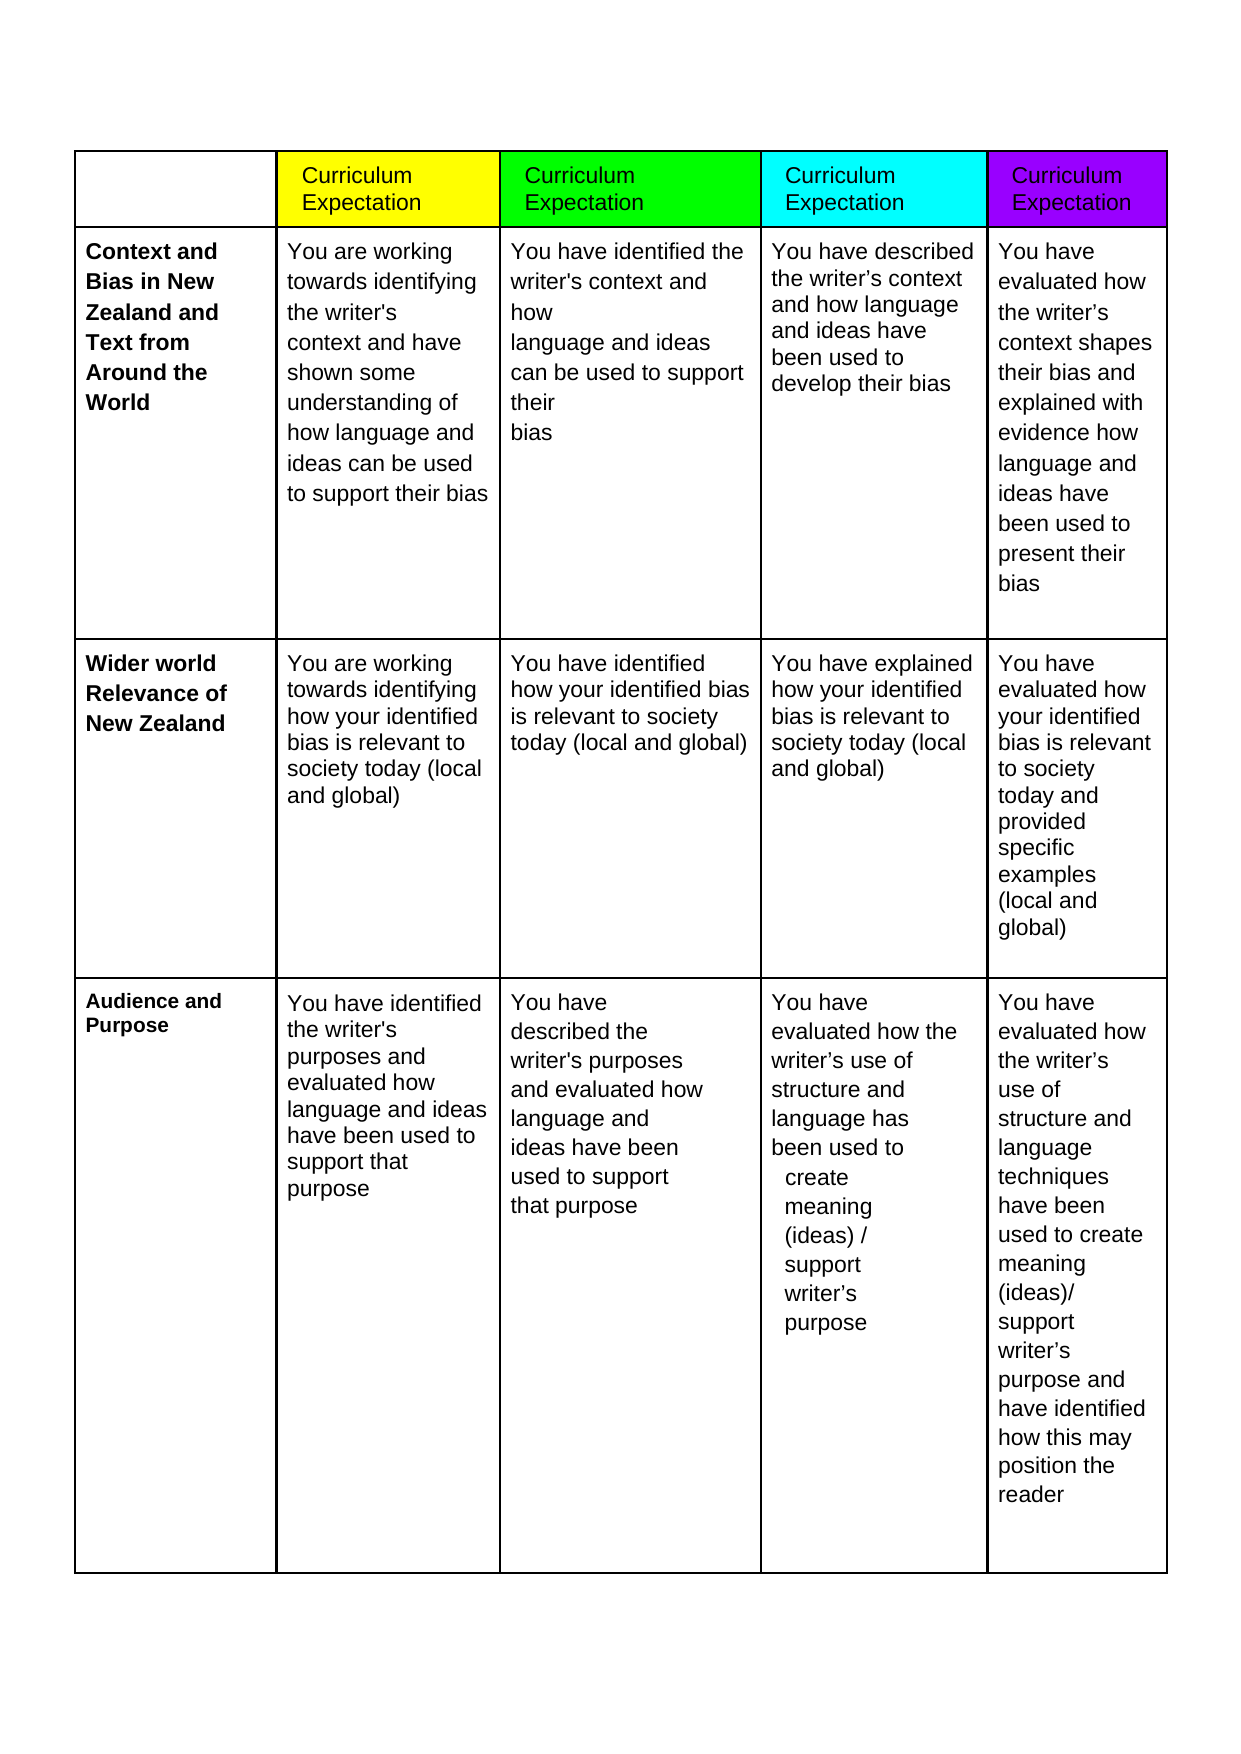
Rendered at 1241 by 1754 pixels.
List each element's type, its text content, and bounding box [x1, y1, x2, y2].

table_cell You have evaluated how the writer’s use of structure and language has been used to create meaning (ideas) / support writer’s purpose [762, 979, 986, 1572]
table_header [76, 152, 275, 226]
table_cell You have identified the writer's context and how language and ideas can be used to support their bias [501, 228, 760, 637]
table_cell You have evaluated how the writer’s context shapes their bias and explained with evidence how language and ideas have been used to present their bias [989, 228, 1166, 637]
table_cell You are working towards identifying how your identified bias is relevant to society today (local and global) [278, 640, 499, 977]
table_cell Audience and Purpose [76, 979, 275, 1572]
table_cell Wider world Relevance of New Zealand [76, 640, 275, 977]
table_header Curriculum Expectation [989, 152, 1166, 226]
table_cell You have identified the writer's purposes and evaluated how language and ideas have been used to support that purpose [278, 979, 499, 1572]
table_cell You have explained how your identified bias is relevant to society today (local and global) [762, 640, 986, 977]
table_cell You have described the writer's purposes and evaluated how language and ideas have been used to support that purpose [501, 979, 760, 1572]
table_cell You are working towards identifying the writer's context and have shown some understanding of how language and ideas can be used to support their bias [278, 228, 499, 637]
table_cell You have identified how your identified bias is relevant to society today (local and global) [501, 640, 760, 977]
table_cell You have described the writer’s context and how language and ideas have been used to develop their bias [762, 228, 986, 637]
table_cell You have evaluated how your identified bias is relevant to society today and provided specific examples (local and global) [989, 640, 1166, 977]
table_cell Context and Bias in New Zealand and Text from Around the World [76, 228, 275, 637]
table_cell You have evaluated how the writer’s use of structure and language techniques have been used to create meaning (ideas)/ support writer’s purpose and have identified how this may position the reader [989, 979, 1166, 1572]
table_header Curriculum Expectation [762, 152, 986, 226]
table_header Curriculum Expectation [501, 152, 760, 226]
table_header Curriculum Expectation [278, 152, 499, 226]
